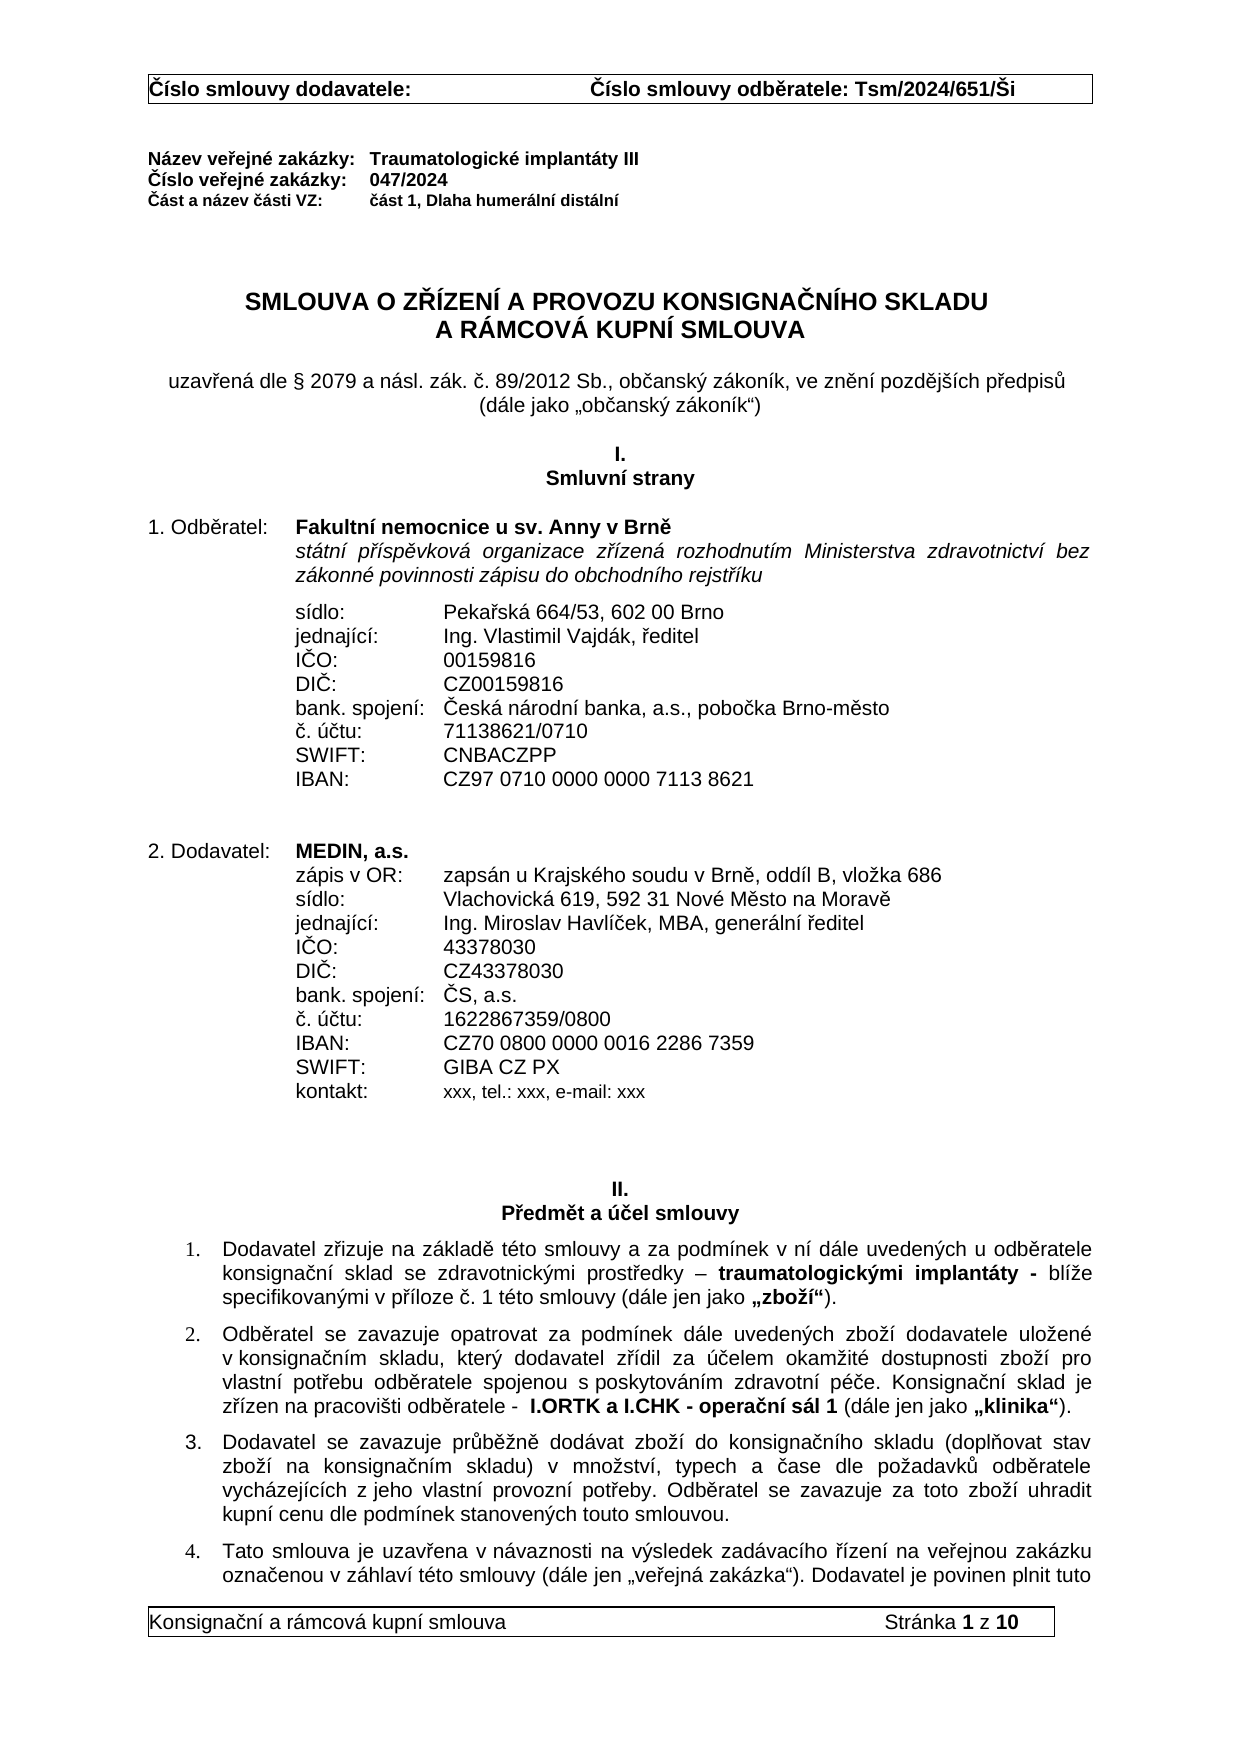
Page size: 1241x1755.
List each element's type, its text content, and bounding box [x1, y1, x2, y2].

text kontakt: xxx, tel.: xxx, e-mail: xxx [222, 1079, 1093, 1103]
text jednající: Ing. Vlastimil Vajdák, ředitel [221, 623, 1093, 647]
text 2. Dodavatel: MEDIN, a.s. [148, 839, 1093, 863]
text Předmět a účel smlouvy [148, 1201, 1093, 1224]
text č. účtu: 71138621/0710 [221, 719, 1093, 743]
list Tato smlouva je uzavřena v návaznosti na výsledek zadávacího řízení na veřejnou zakázku označenou v záhlaví této smlouvy (dále jen „veřejná zakázka“). Dodavatel je povinen plnit tuto [185, 1538, 1093, 1587]
text jednající: Ing. Miroslav Havlíček, MBA, generální ředitel [222, 911, 1093, 935]
text bank. spojení: Česká národní banka, a.s., pobočka Brno-město [221, 695, 1093, 719]
text DIČ: CZ00159816 [221, 671, 1093, 695]
text DIČ: CZ43378030 [222, 959, 1093, 983]
text I. [148, 442, 1093, 466]
text Číslo veřejné zakázky: 047/2024 [148, 169, 1093, 191]
text sídlo: Pekařská 664/53, 602 00 Brno [221, 599, 1093, 623]
text Část a název části VZ: část 1, Dlaha humerální distální [148, 191, 1093, 210]
text SMLOUVA O ZŘÍZENÍ A PROVOZU KONSIGNAČNÍHO SKLADU [148, 287, 1093, 316]
text Název veřejné zakázky: Traumatologické implantáty III [148, 148, 1093, 169]
text sídlo: Vlachovická 619, 592 31 Nové Město na Moravě [222, 887, 1093, 911]
list Odběratel se zavazuje opatrovat za podmínek dále uvedených zboží dodavatele uložené v konsignačním skladu, který dodavatel zřídil za účelem okamžité dostupnosti zboží pro vlastní potřebu odběratele spojenou s poskytováním zdravotní péče. Konsignační sklad je zřízen na pracovišti odběratele - I.ORTK a I.CHK - operační sál 1 (dále jen jako „klinika“). [185, 1322, 1093, 1418]
text SWIFT: GIBA CZ PX [222, 1055, 1093, 1079]
text zápis v OR: zapsán u Krajského soudu v Brně, oddíl B, vložka 686 [222, 863, 1093, 887]
text státní příspěvková organizace zřízená rozhodnutím Ministerstva zdravotnictví bez zákonné povinnosti zápisu do obchodního rejstříku [295, 539, 1093, 587]
text 1. Odběratel: Fakultní nemocnice u sv. Anny v Brně [148, 515, 1093, 539]
text II. [148, 1177, 1093, 1201]
text uzavřená dle § 2079 a násl. zák. č. 89/2012 Sb., občanský zákoník, ve znění pozdějších předpisů (dále jako „občanský zákoník“) [148, 369, 1093, 417]
text SWIFT: CNBACZPP [221, 743, 1093, 767]
text IBAN: CZ97 0710 0000 0000 7113 8621 [221, 767, 1093, 791]
text IBAN: CZ70 0800 0000 0016 2286 7359 [222, 1031, 1093, 1055]
text IČO: 43378030 [222, 935, 1093, 959]
list Dodavatel zřizuje na základě této smlouvy a za podmínek v ní dále uvedených u odběratele konsignační sklad se zdravotnickými prostředky – traumatologickými implantáty - blíže specifikovanými v příloze č. 1 této smlouvy (dále jen jako „zboží“). [185, 1237, 1093, 1309]
subtitle Smluvní strany [148, 466, 1093, 490]
text IČO: 00159816 [221, 647, 1093, 671]
list Dodavatel se zavazuje průběžně dodávat zboží do konsignačního skladu (doplňovat stav zboží na konsignačním skladu) v množství, typech a čase dle požadavků odběratele vycházejících z jeho vlastní provozní potřeby. Odběratel se zavazuje za toto zboží uhradit kupní cenu dle podmínek stanovených touto smlouvou. [185, 1430, 1093, 1526]
text bank. spojení: ČS, a.s. [222, 983, 1093, 1007]
text č. účtu: 1622867359/0800 [222, 1007, 1093, 1031]
text A RÁMCOVÁ KUPNÍ SMLOUVA [148, 316, 1093, 344]
